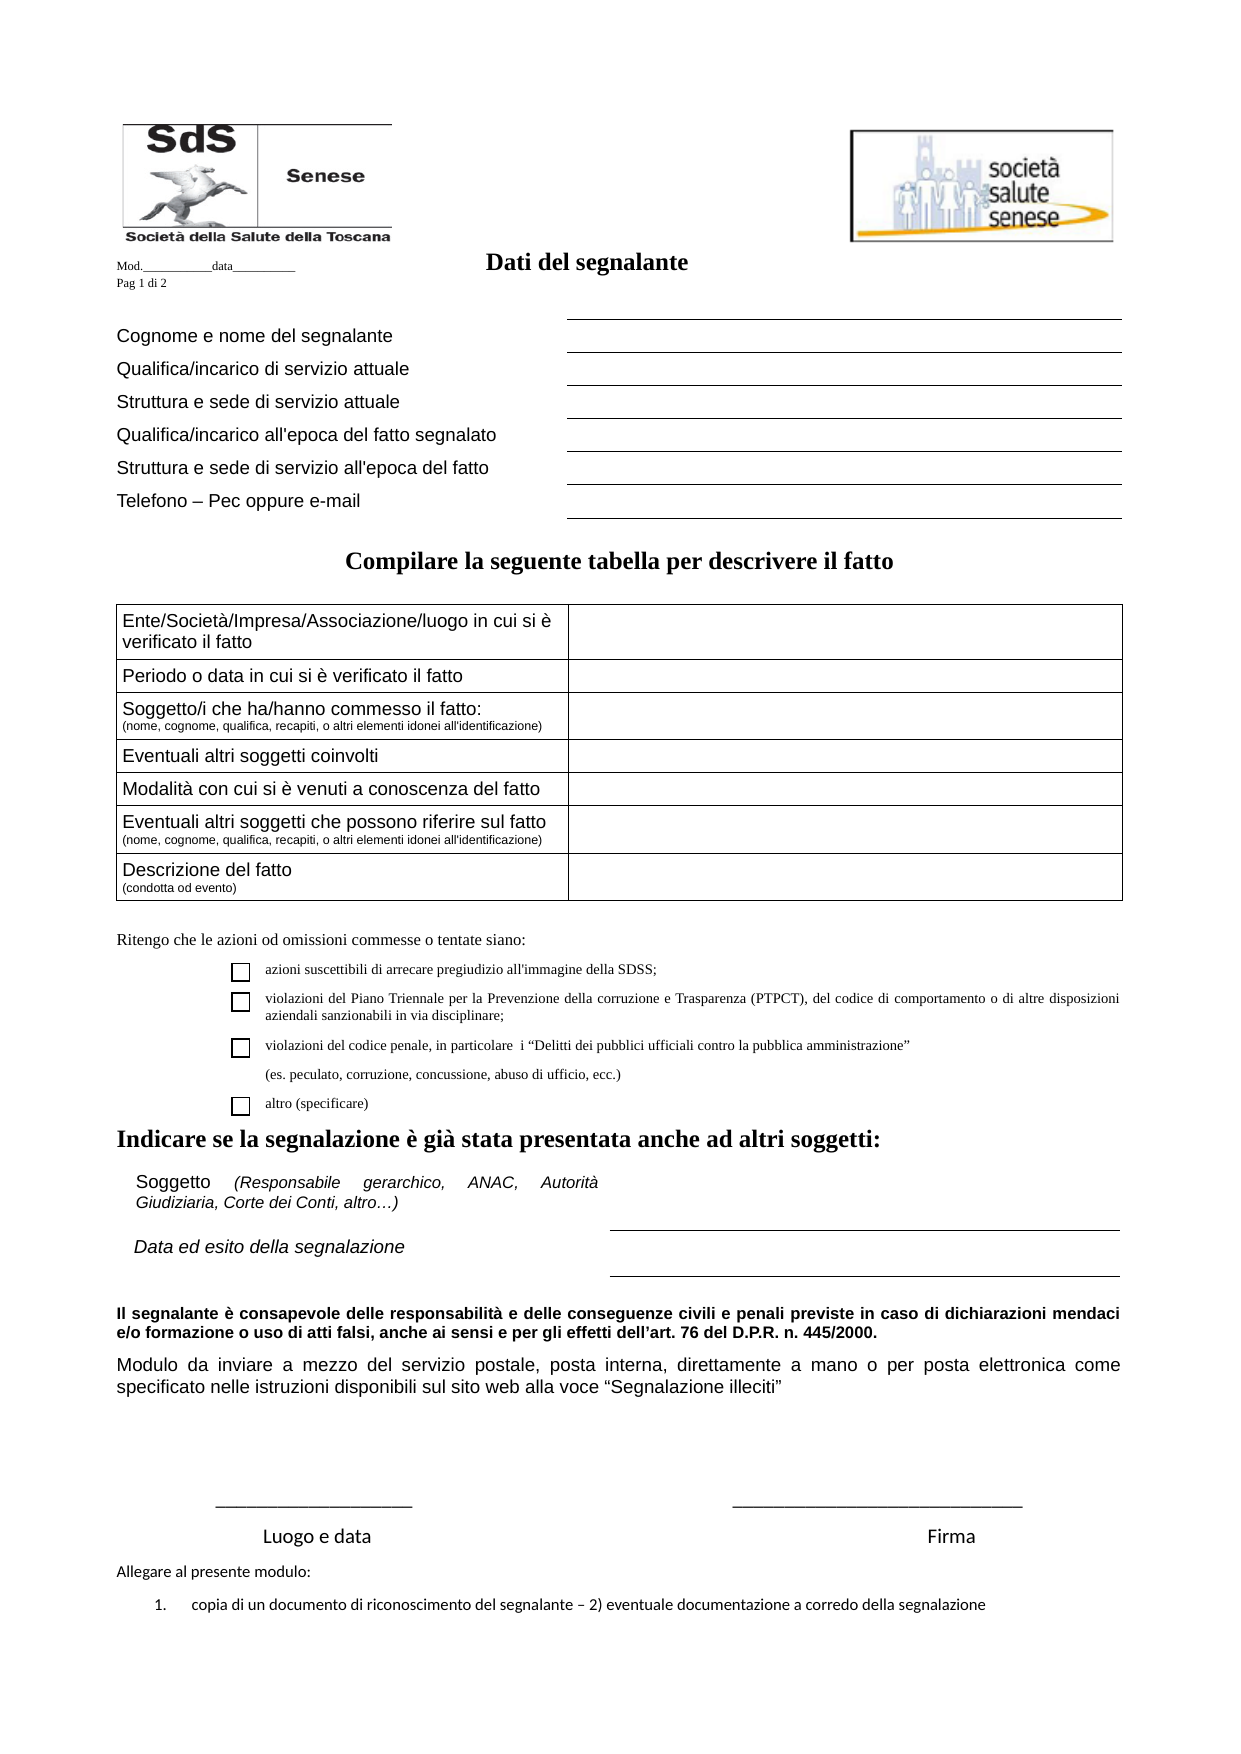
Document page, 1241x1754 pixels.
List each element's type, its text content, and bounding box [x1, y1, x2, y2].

table_cell Periodo o data in cui si è verificato il fatto [117, 660, 568, 692]
table_cell Struttura e sede di servizio all'epoca del fatto [116, 451, 567, 484]
table_cell [567, 353, 1122, 385]
text Indicare se la segnalazione è già stata presentata anche ad altri soggetti: [116, 1124, 1122, 1153]
text Mod.___________data__________ Dati del segnalante [116, 118, 1122, 276]
table_cell [569, 806, 1122, 853]
table_cell [569, 660, 1122, 692]
table_cell Modalità con cui si è venuti a conoscenza del fatto [117, 773, 568, 805]
table_cell Qualifica/incarico all'epoca del fatto segnalato [116, 418, 567, 451]
table_header Ente/Società/Impresa/Associazione/luogo in cui si è verificato il fatto [117, 605, 568, 658]
table_cell Descrizione del fatto (condotta od evento) [117, 854, 568, 900]
text Ritengo che le azioni od omissioni commesse o tentate siano: [116, 929, 1122, 948]
text Luogo e data Firma [116, 1523, 1122, 1549]
table_cell [569, 693, 1122, 739]
table_header [567, 320, 1122, 352]
table_header Soggetto (Responsabile gerarchico, ANAC, Autorità Giudiziaria, Corte dei Conti, altro…) [116, 1165, 609, 1230]
table_cell Data ed esito della segnalazione [116, 1230, 609, 1276]
list (es. peculato, corruzione, concussione, abuso di ufficio, ecc.) [228, 1066, 1122, 1082]
table_header [569, 605, 1122, 658]
table_cell [569, 740, 1122, 772]
table_cell Eventuali altri soggetti coinvolti [117, 740, 568, 772]
table_header Cognome e nome del segnalante [116, 319, 567, 352]
table_cell [567, 485, 1122, 517]
text ___________________ ____________________________ [116, 1486, 1122, 1511]
list altro (specificare) [228, 1095, 409, 1112]
table_cell Telefono – Pec oppure e-mail [116, 484, 567, 517]
text Modulo da inviare a mezzo del servizio postale, posta interna, direttamente a mano o per posta elettronica come specificato nelle istruzioni disponibili sul sito web alla voce “Segnalazione illeciti” [116, 1354, 1122, 1397]
text Allegare al presente modulo: [116, 1561, 1122, 1582]
list violazioni del Piano Triennale per la Prevenzione della corruzione e Trasparenza (PTPCT), del codice di comportamento o di altre disposizioni aziendali sanzionabili in via disciplinare; [228, 990, 1122, 1024]
table_cell [567, 419, 1122, 451]
table_cell Struttura e sede di servizio attuale [116, 385, 567, 418]
subtitle Il segnalante è consapevole delle responsabilità e delle conseguenze civili e penali previste in caso di dichiarazioni mendaci e/o formazione o uso di atti falsi, anche ai sensi e per gli effetti dell’art. 76 del D.P.R. n. 445/2000. [116, 1303, 1122, 1342]
text Pag 1 di 2 [116, 276, 1122, 290]
table_cell Qualifica/incarico di servizio attuale [116, 352, 567, 385]
table_cell [567, 452, 1122, 484]
table_cell Eventuali altri soggetti che possono riferire sul fatto (nome, cognome, qualifica, recapiti, o altri elementi idonei all'identificazione) [117, 806, 568, 853]
table_cell [569, 773, 1122, 805]
table_cell [610, 1231, 1120, 1276]
list violazioni del codice penale, in particolare i “Delitti dei pubblici ufficiali contro la pubblica amministrazione” [228, 1036, 1122, 1053]
table_cell [569, 854, 1122, 900]
table_cell [567, 386, 1122, 418]
table_cell Soggetto/i che ha/hanno commesso il fatto: (nome, cognome, qualifica, recapiti, o altri elementi idonei all'identificazione) [117, 693, 568, 739]
list azioni suscettibili di arrecare pregiudizio all'immagine della SDSS; [228, 961, 1122, 978]
table_header [610, 1165, 1120, 1230]
text Compilare la seguente tabella per descrivere il fatto [116, 546, 1122, 575]
list copia di un documento di riconoscimento del segnalante – 2) eventuale documentazione a corredo della segnalazione [154, 1594, 1122, 1614]
